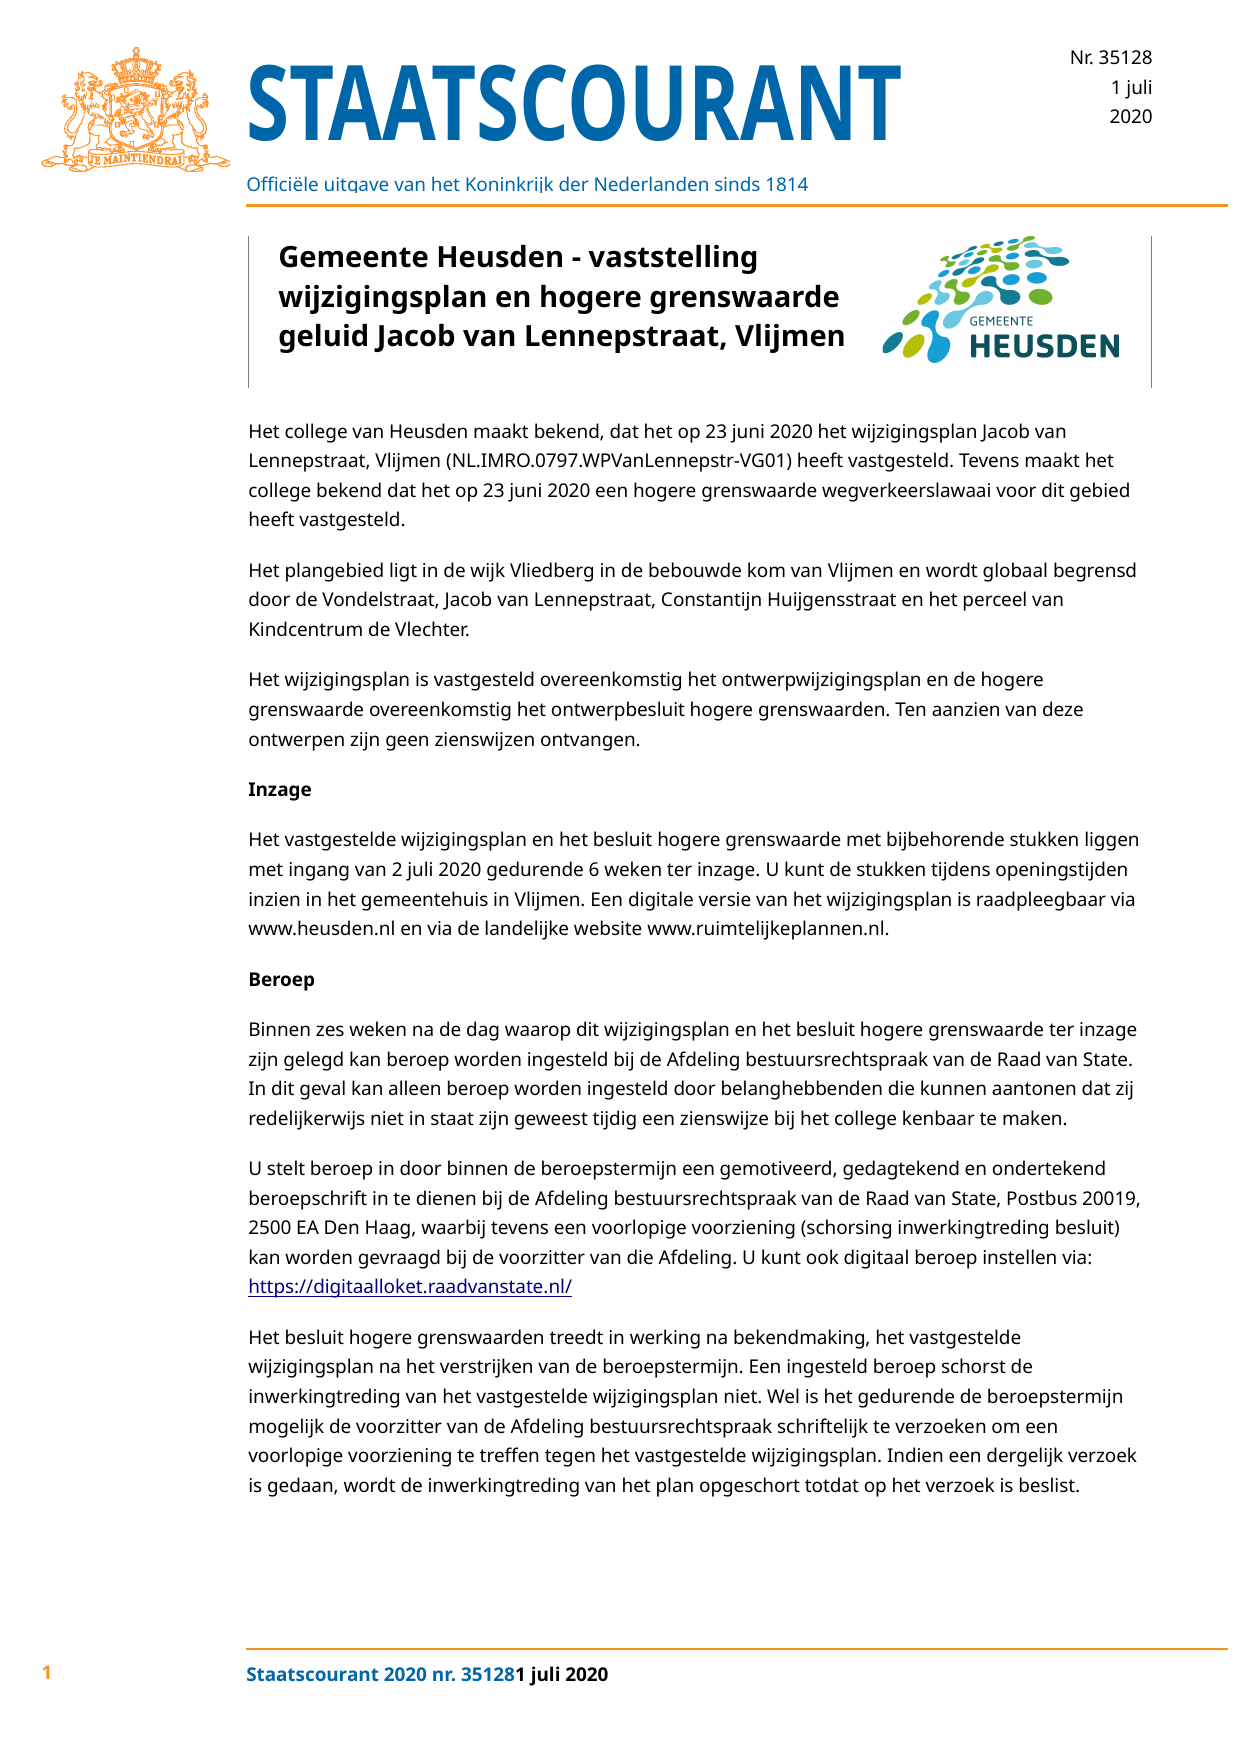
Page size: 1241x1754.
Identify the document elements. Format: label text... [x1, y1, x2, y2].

text U stelt beroep in door binnen de beroepstermijn een gemotiveerd, gedagtekend en ondertekend beroepschrift in te dienen bij de Afdeling bestuursrechtspraak van de Raad van State, Postbus 20019, 2500 EA Den Haag, waarbij tevens een voorlopige voorziening (schorsing inwerkingtreding besluit) kan worden gevraagd bij de voorzitter van die Afdeling. U kunt ook digitaal beroep instellen via: https://digitaalloket.raadvanstate.nl/ [248, 1155, 1152, 1299]
text Het wijzigingsplan is vastgesteld overeenkomstig het ontwerpwijzigingsplan en de hogere grenswaarde overeenkomstig het ontwerpbesluit hogere grenswaarden. Ten aanzien van deze ontwerpen zijn geen zienswijzen ontvangen. [248, 667, 1152, 751]
picture [41, 47, 231, 172]
text Beroep [248, 966, 1152, 991]
text Het college van Heusden maakt bekend, dat het op 23 juni 2020 het wijzigingsplan Jacob van Lennepstraat, Vlijmen (NL.IMRO.0797.WPVanLennepstr-VG01) heeft vastgesteld. Tevens maakt het college bekend dat het op 23 juni 2020 een hogere grenswaarde wegverkeerslawaai voor dit gebied heeft vastgesteld. [248, 418, 1152, 532]
text Het plangebied ligt in de wijk Vliedberg in de bebouwde kom van Vlijmen en wordt globaal begrensd door de Vondelstraat, Jacob van Lennepstraat, Constantijn Huijgensstraat en het perceel van Kindcentrum de Vlechter. [248, 557, 1152, 642]
table_header [850, 236, 1151, 388]
text Het besluit hogere grenswaarden treedt in werking na bekendmaking, het vastgestelde wijzigingsplan na het verstrijken van de beroepstermijn. Een ingesteld beroep schorst de inwerkingtreding van het vastgestelde wijzigingsplan niet. Wel is het gedurende de beroepstermijn mogelijk de voorzitter van de Afdeling bestuursrechtspraak schriftelijk te verzoeken om een voorlopige voorziening te treffen tegen het vastgestelde wijzigingsplan. Indien een dergelijk verzoek is gedaan, wordt de inwerkingtreding van het plan opgeschort totdat op het verzoek is beslist. [248, 1324, 1152, 1498]
text Binnen zes weken na de dag waarop dit wijzigingsplan en het besluit hogere grenswaarde ter inzage zijn gelegd kan beroep worden ingesteld bij de Afdeling bestuursrechtspraak van de Raad van State. In dit geval kan alleen beroep worden ingesteld door belanghebbenden die kunnen aantonen dat zij redelijkerwijs niet in staat zijn geweest tijdig een zienswijze bij het college kenbaar te maken. [248, 1016, 1152, 1131]
picture [882, 236, 1119, 363]
text Het vastgestelde wijzigingsplan en het besluit hogere grenswaarde met bijbehorende stukken liggen met ingang van 2 juli 2020 gedurende 6 weken ter inzage. U kunt de stukken tijdens openingstijden inzien in het gemeentehuis in Vlijmen. Een digitale versie van het wijzigingsplan is raadpleegbaar via www.heusden.nl en via de landelijke website www.ruimtelijkeplannen.nl. [248, 827, 1152, 941]
table_header Gemeente Heusden - vaststelling wijzigingsplan en hogere grenswaarde geluid Jacob van Lennepstraat, Vlijmen [249, 236, 850, 388]
text Inzage [248, 776, 1152, 802]
